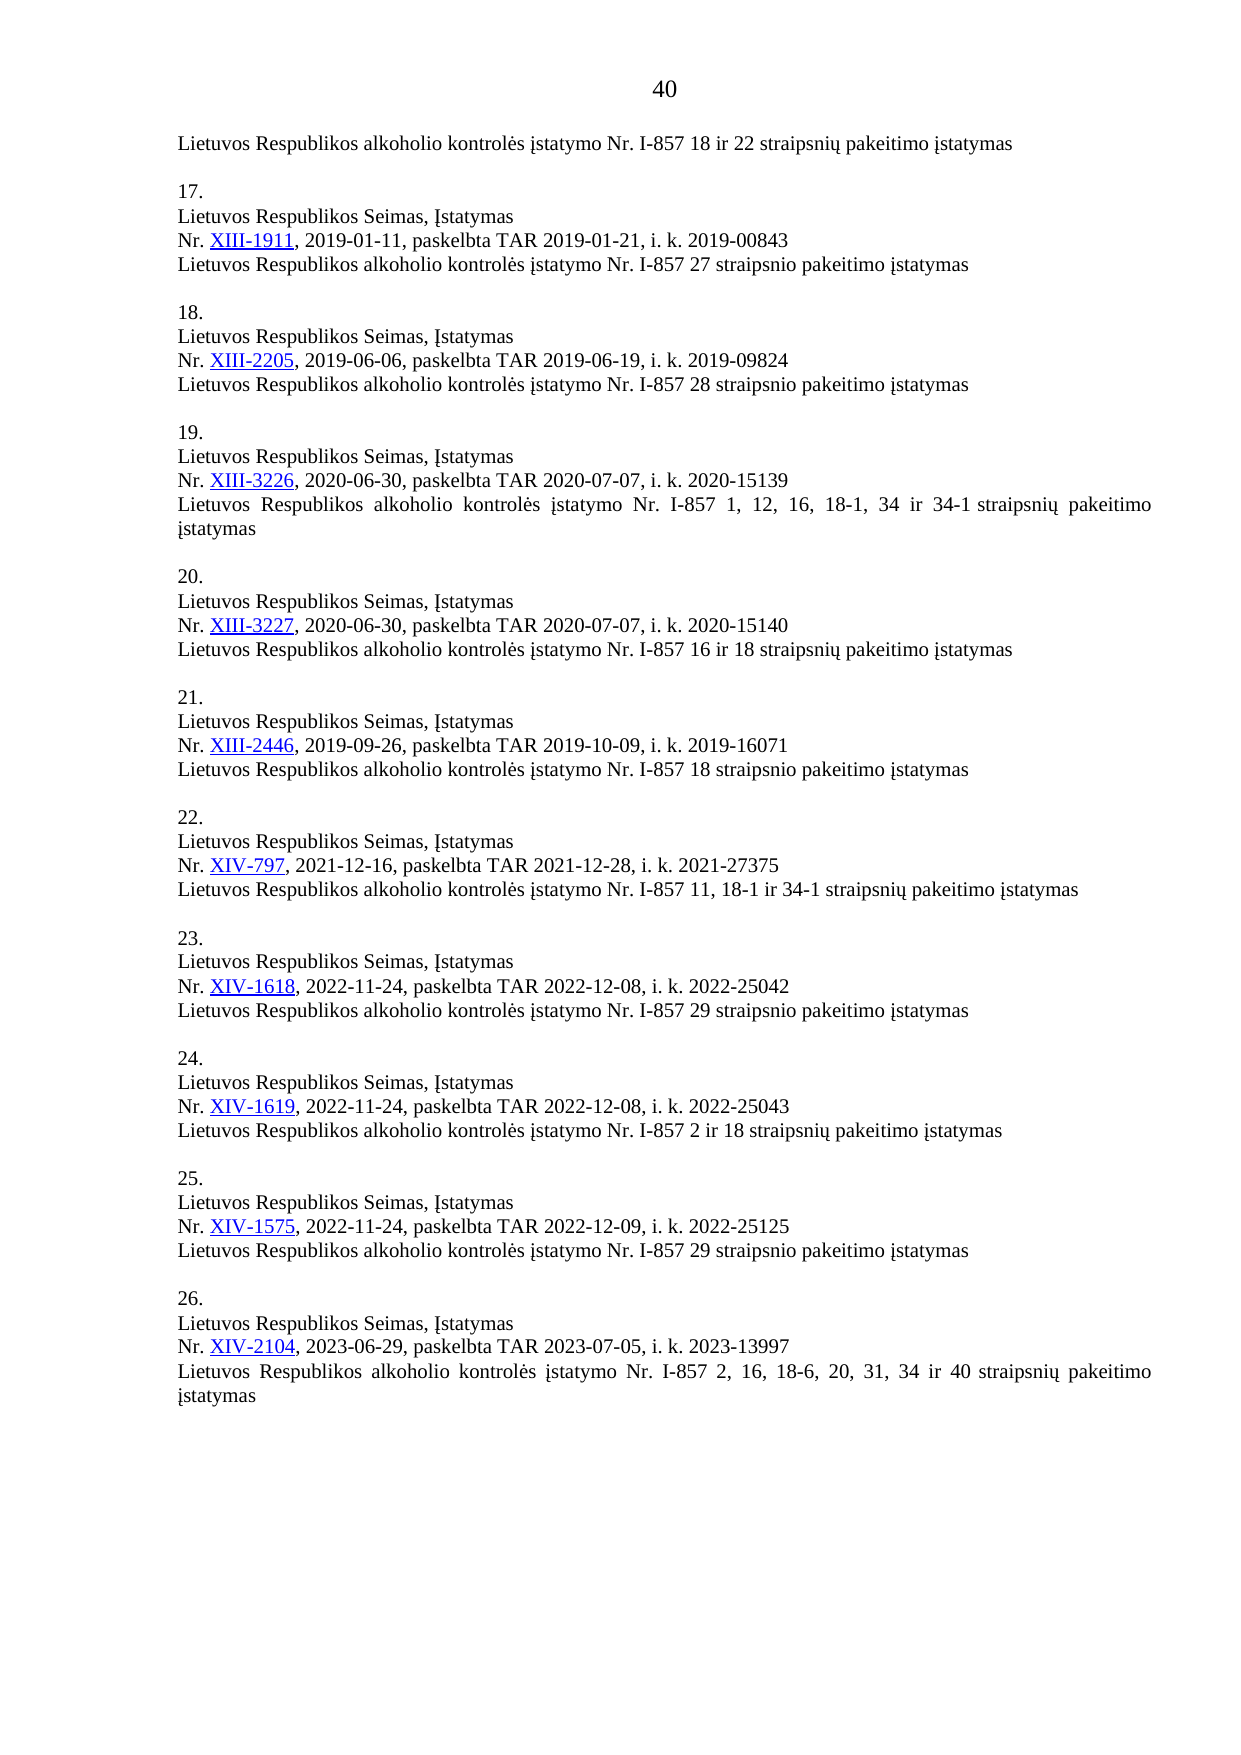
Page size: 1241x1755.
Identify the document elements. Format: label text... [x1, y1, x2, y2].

text Lietuvos Respublikos alkoholio kontrolės įstatymo Nr. I-857 18 straipsnio pakeitimo įstatymas [177, 757, 1152, 781]
text Lietuvos Respublikos Seimas, Įstatymas [177, 588, 1152, 613]
text Lietuvos Respublikos Seimas, Įstatymas [177, 1310, 1152, 1334]
text Nr. XIV-1619, 2022-11-24, paskelbta TAR 2022-12-08, i. k. 2022-25043 [177, 1094, 1152, 1118]
text Lietuvos Respublikos alkoholio kontrolės įstatymo Nr. I-857 18 ir 22 straipsnių pakeitimo įstatymas [177, 131, 1152, 155]
text Lietuvos Respublikos alkoholio kontrolės įstatymo Nr. I-857 11, 18-1 ir 34-1 straipsnių pakeitimo įstatymas [177, 877, 1152, 901]
text 22. [177, 805, 1152, 829]
text 19. [177, 420, 1152, 444]
text Nr. XIV-797, 2021-12-16, paskelbta TAR 2021-12-28, i. k. 2021-27375 [177, 853, 1152, 877]
text Nr. XIV-1618, 2022-11-24, paskelbta TAR 2022-12-08, i. k. 2022-25042 [177, 973, 1152, 998]
text Lietuvos Respublikos alkoholio kontrolės įstatymo Nr. I-857 29 straipsnio pakeitimo įstatymas [177, 998, 1152, 1022]
text 20. [177, 564, 1152, 588]
text Lietuvos Respublikos Seimas, Įstatymas [177, 444, 1152, 468]
text Nr. XIII-3227, 2020-06-30, paskelbta TAR 2020-07-07, i. k. 2020-15140 [177, 613, 1152, 637]
text Lietuvos Respublikos Seimas, Įstatymas [177, 709, 1152, 733]
text Nr. XIII-1911, 2019-01-11, paskelbta TAR 2019-01-21, i. k. 2019-00843 [177, 228, 1152, 252]
text 23. [177, 925, 1152, 949]
text 17. [177, 179, 1152, 203]
text 21. [177, 685, 1152, 709]
text Lietuvos Respublikos alkoholio kontrolės įstatymo Nr. I-857 28 straipsnio pakeitimo įstatymas [177, 372, 1152, 396]
text Lietuvos Respublikos alkoholio kontrolės įstatymo Nr. I-857 2 ir 18 straipsnių pakeitimo įstatymas [177, 1118, 1152, 1142]
text 24. [177, 1046, 1152, 1070]
text 26. [177, 1286, 1152, 1310]
text Nr. XIII-2446, 2019-09-26, paskelbta TAR 2019-10-09, i. k. 2019-16071 [177, 733, 1152, 757]
text Lietuvos Respublikos Seimas, Įstatymas [177, 324, 1152, 348]
text Lietuvos Respublikos Seimas, Įstatymas [177, 1070, 1152, 1094]
text Nr. XIV-2104, 2023-06-29, paskelbta TAR 2023-07-05, i. k. 2023-13997 [177, 1334, 1152, 1358]
text Lietuvos Respublikos alkoholio kontrolės įstatymo Nr. I-857 1, 12, 16, 18-1, 34 ir 34-1 straipsnių pakeitimo įstatymas [177, 492, 1152, 540]
text Lietuvos Respublikos Seimas, Įstatymas [177, 829, 1152, 853]
text Lietuvos Respublikos Seimas, Įstatymas [177, 1190, 1152, 1214]
text 25. [177, 1166, 1152, 1190]
text Lietuvos Respublikos alkoholio kontrolės įstatymo Nr. I-857 2, 16, 18-6, 20, 31, 34 ir 40 straipsnių pakeitimo įstatymas [177, 1358, 1152, 1407]
text 18. [177, 300, 1152, 324]
text Lietuvos Respublikos alkoholio kontrolės įstatymo Nr. I-857 29 straipsnio pakeitimo įstatymas [177, 1238, 1152, 1262]
text Lietuvos Respublikos Seimas, Įstatymas [177, 949, 1152, 973]
text Lietuvos Respublikos Seimas, Įstatymas [177, 203, 1152, 228]
text Lietuvos Respublikos alkoholio kontrolės įstatymo Nr. I-857 27 straipsnio pakeitimo įstatymas [177, 252, 1152, 276]
text Nr. XIII-3226, 2020-06-30, paskelbta TAR 2020-07-07, i. k. 2020-15139 [177, 468, 1152, 492]
text Nr. XIV-1575, 2022-11-24, paskelbta TAR 2022-12-09, i. k. 2022-25125 [177, 1214, 1152, 1238]
text Lietuvos Respublikos alkoholio kontrolės įstatymo Nr. I-857 16 ir 18 straipsnių pakeitimo įstatymas [177, 637, 1152, 661]
text Nr. XIII-2205, 2019-06-06, paskelbta TAR 2019-06-19, i. k. 2019-09824 [177, 348, 1152, 372]
